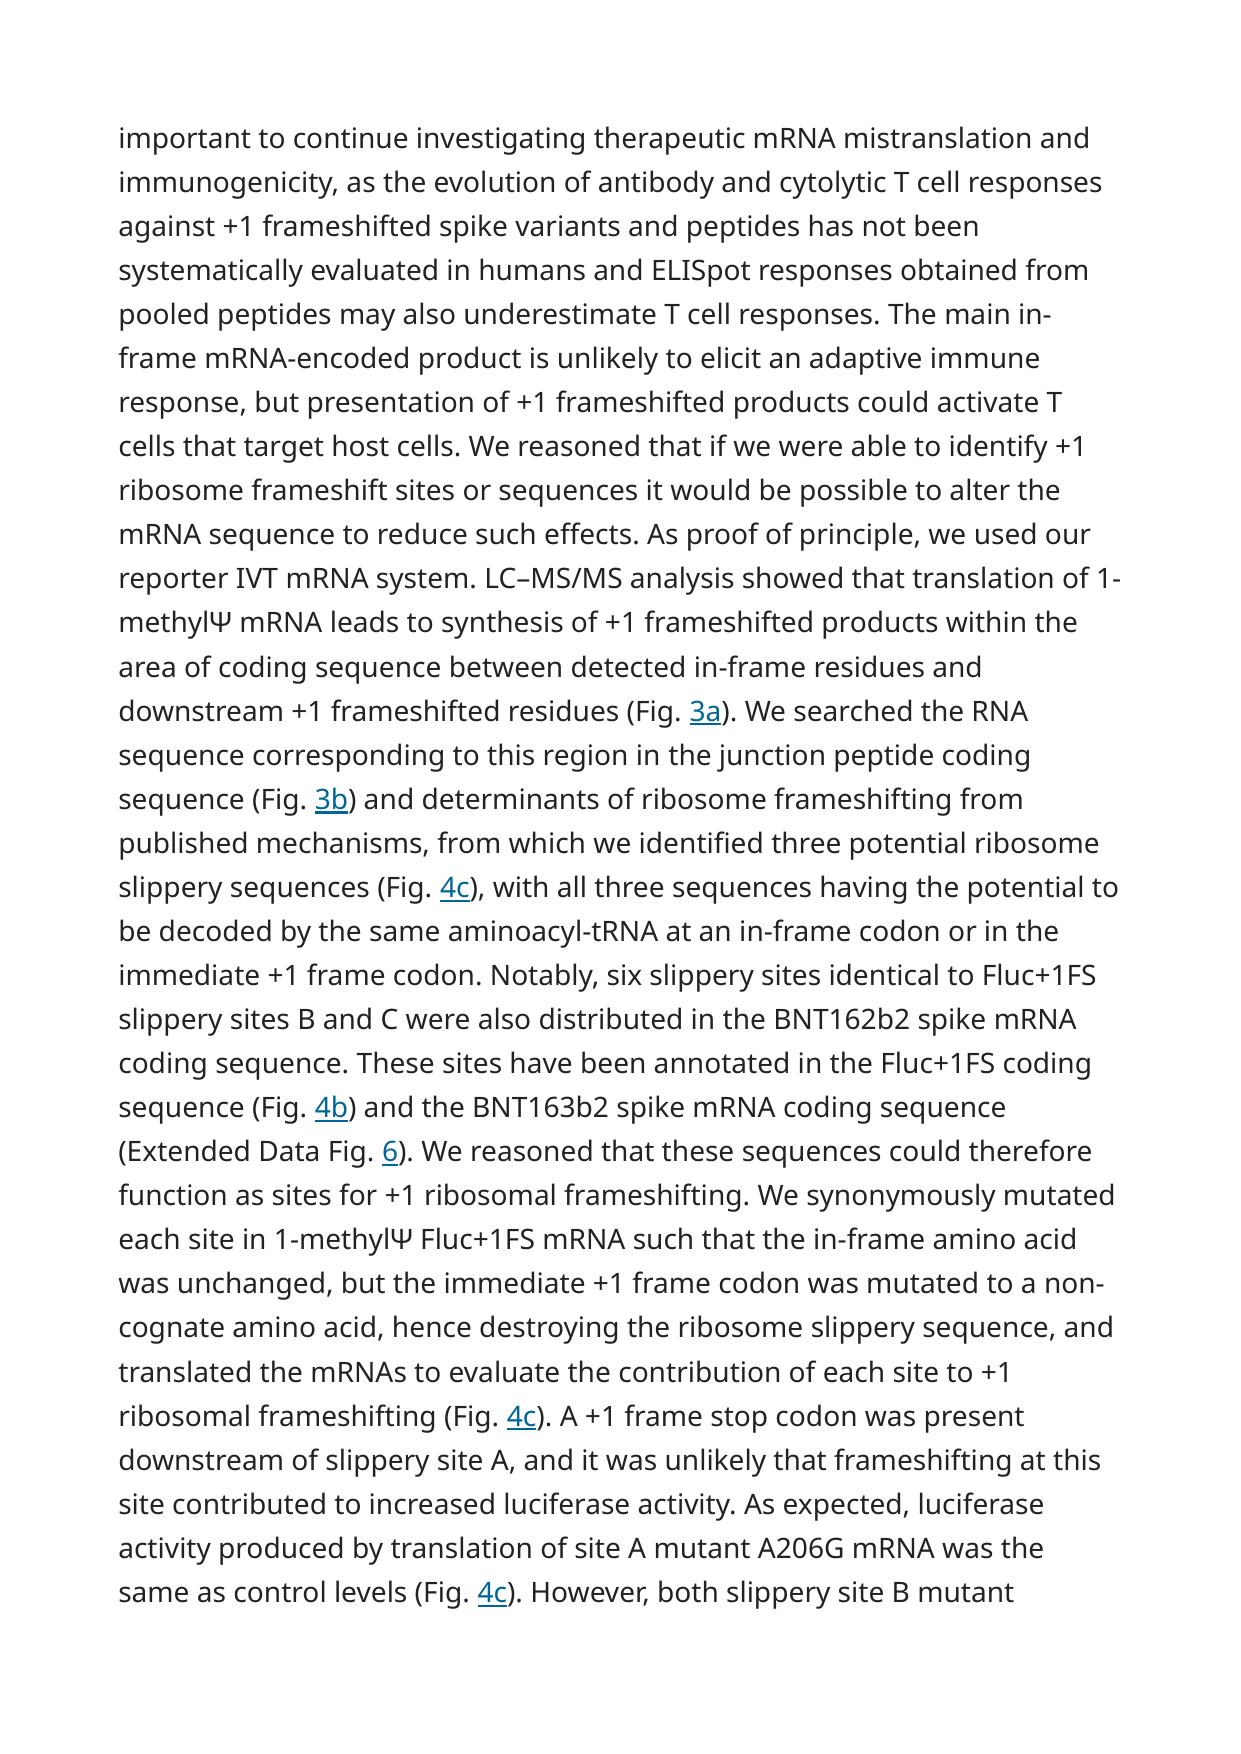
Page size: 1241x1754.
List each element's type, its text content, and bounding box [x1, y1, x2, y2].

text important to continue investigating therapeutic mRNA mistranslation and immunogenicity, as the evolution of antibody and cytolytic T cell responses against +1 frameshifted spike variants and peptides has not been systematically evaluated in humans and ELISpot responses obtained from pooled peptides may also underestimate T cell responses. The main in-frame mRNA-encoded product is unlikely to elicit an adaptive immune response, but presentation of +1 frameshifted products could activate T cells that target host cells. We reasoned that if we were able to identify +1 ribosome frameshift sites or sequences it would be possible to alter the mRNA sequence to reduce such effects. As proof of principle, we used our reporter IVT mRNA system. LC–MS/MS analysis showed that translation of 1-methylΨ mRNA leads to synthesis of +1 frameshifted products within the area of coding sequence between detected in-frame residues and downstream +1 frameshifted residues (Fig. 3a). We searched the RNA sequence corresponding to this region in the junction peptide coding sequence (Fig. 3b) and determinants of ribosome frameshifting from published mechanisms, from which we identified three potential ribosome slippery sequences (Fig. 4c), with all three sequences having the potential to be decoded by the same aminoacyl-tRNA at an in-frame codon or in the immediate +1 frame codon. Notably, six slippery sites identical to Fluc+1FS slippery sites B and C were also distributed in the BNT162b2 spike mRNA coding sequence. These sites have been annotated in the Fluc+1FS coding sequence (Fig. 4b) and the BNT163b2 spike mRNA coding sequence (Extended Data Fig. 6). We reasoned that these sequences could therefore function as sites for +1 ribosomal frameshifting. We synonymously mutated each site in 1-methylΨ Fluc+1FS mRNA such that the in-frame amino acid was unchanged, but the immediate +1 frame codon was mutated to a non-cognate amino acid, hence destroying the ribosome slippery sequence, and translated the mRNAs to evaluate the contribution of each site to +1 ribosomal frameshifting (Fig. 4c). A +1 frame stop codon was present downstream of slippery site A, and it was unlikely that frameshifting at this site contributed to increased luciferase activity. As expected, luciferase activity produced by translation of site A mutant A206G mRNA was the same as control levels (Fig. 4c). However, both slippery site B mutant [118, 118, 1122, 1611]
